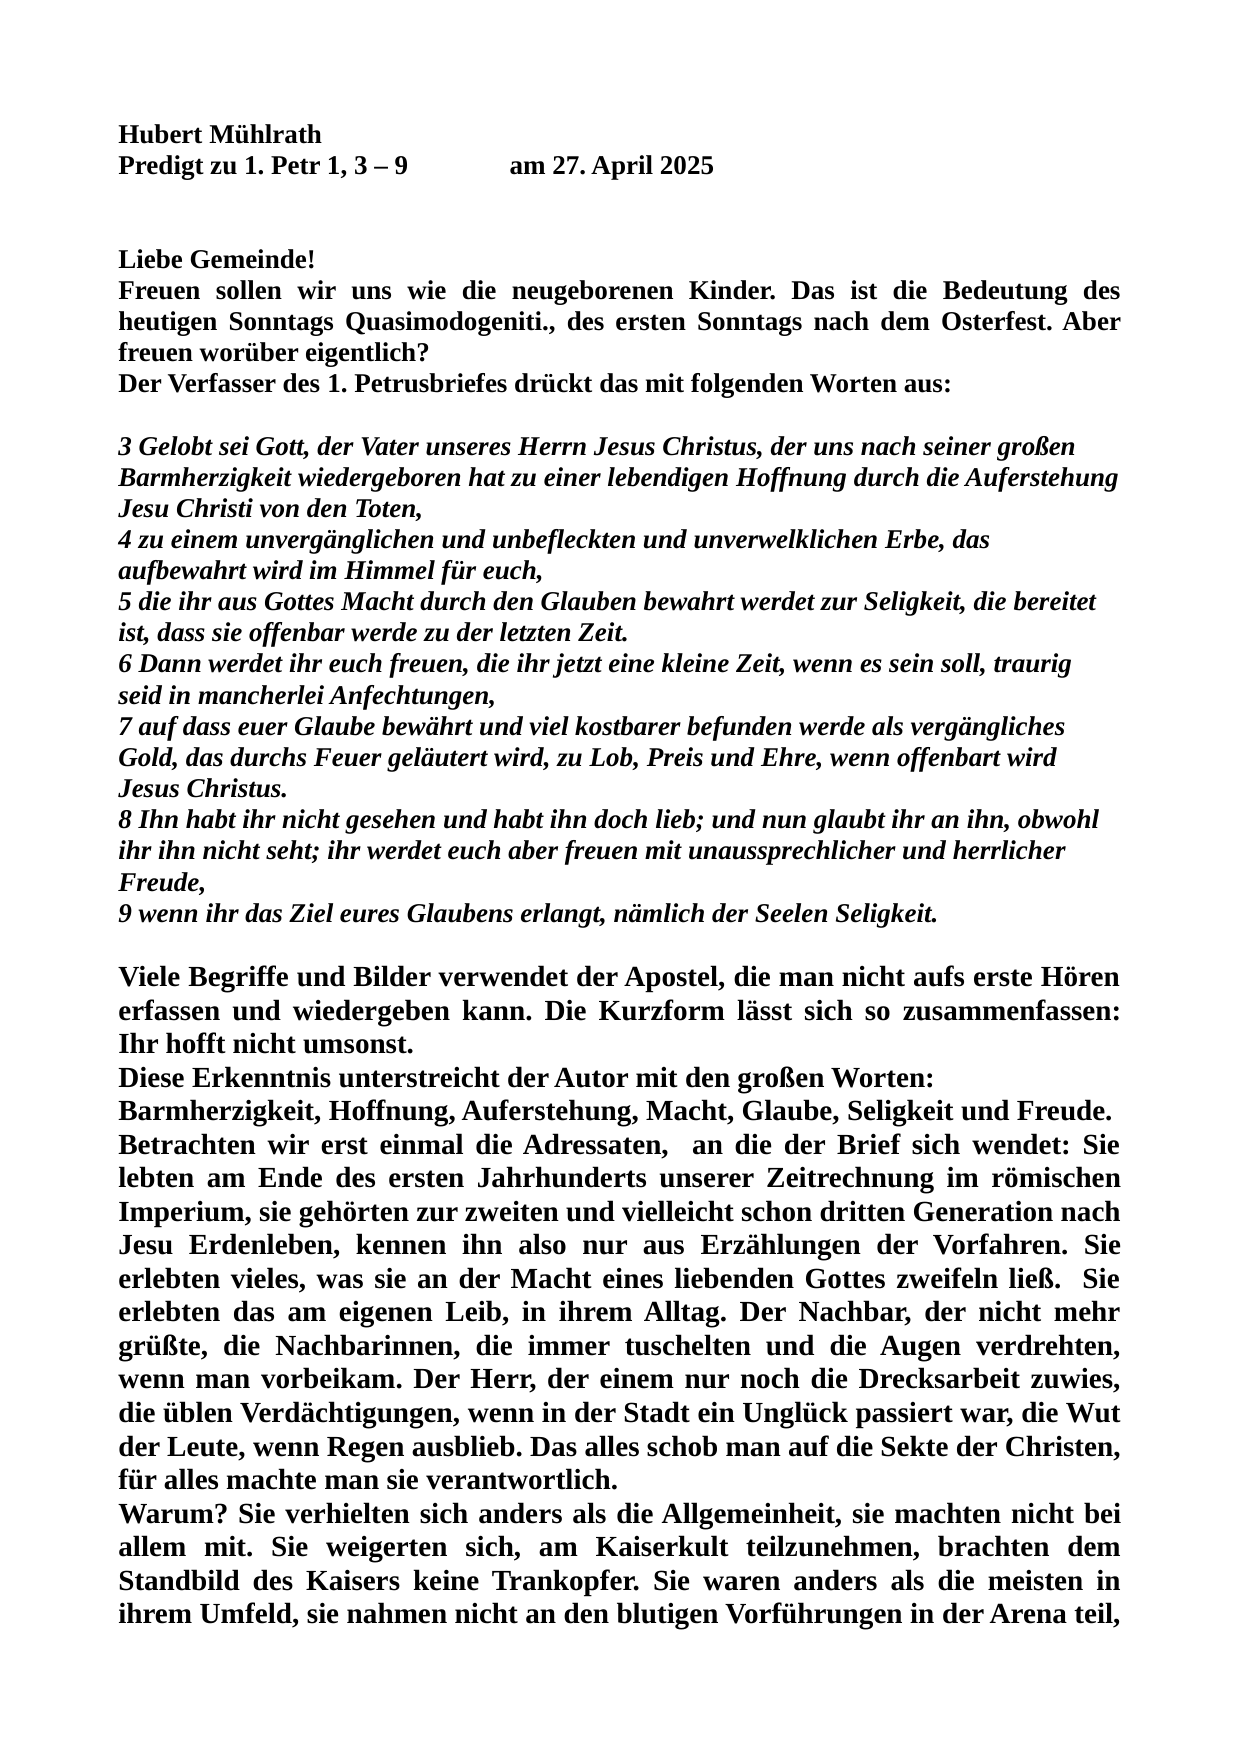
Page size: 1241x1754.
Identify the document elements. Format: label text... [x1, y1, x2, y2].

text Viele Begriffe und Bilder verwendet der Apostel, die man nicht aufs erste Hören erfassen und wiedergeben kann. Die Kurzform lässt sich so zusammenfassen: Ihr hofft nicht umsonst. [118, 959, 1122, 1060]
text 8 Ihn habt ihr nicht gesehen und habt ihn doch lieb; und nun glaubt ihr an ihn, obwohl ihr ihn nicht seht; ihr werdet euch aber freuen mit unaussprechlicher und herrlicher Freude, [118, 803, 1122, 897]
text Der Verfasser des 1. Petrusbriefes drückt das mit folgenden Worten aus: [118, 367, 1122, 398]
text 6 Dann werdet ihr euch freuen, die ihr jetzt eine kleine Zeit, wenn es sein soll, traurig seid in mancherlei Anfechtungen, [118, 648, 1122, 710]
text Betrachten wir erst einmal die Adressaten, an die der Brief sich wendet: Sie lebten am Ende des ersten Jahrhunderts unserer Zeitrechnung im römischen Imperium, sie gehörten zur zweiten und vielleicht schon dritten Generation nach Jesu Erdenleben, kennen ihn also nur aus Erzählungen der Vorfahren. Sie erlebten vieles, was sie an der Macht eines liebenden Gottes zweifeln ließ. Sie erlebten das am eigenen Leib, in ihrem Alltag. Der Nachbar, der nicht mehr grüßte, die Nachbarinnen, die immer tuschelten und die Augen verdrehten, wenn man vorbeikam. Der Herr, der einem nur noch die Drecksarbeit zuwies, die üblen Verdächtigungen, wenn in der Stadt ein Unglück passiert war, die Wut der Leute, wenn Regen ausblieb. Das alles schob man auf die Sekte der Christen, für alles machte man sie verantwortlich. [118, 1127, 1122, 1496]
text Diese Erkenntnis unterstreicht der Autor mit den großen Worten: Barmherzigkeit, Hoffnung, Auferstehung, Macht, Glaube, Seligkeit und Freude. [118, 1060, 1122, 1127]
text Hubert Mühlrath [118, 118, 1122, 149]
text 9 wenn ihr das Ziel eures Glaubens erlangt, nämlich der Seelen Seligkeit. [118, 897, 1122, 928]
text 3 Gelobt sei Gott, der Vater unseres Herrn Jesus Christus, der uns nach seiner großen Barmherzigkeit wiedergeboren hat zu einer lebendigen Hoffnung durch die Auferstehung Jesu Christi von den Toten, [118, 429, 1122, 523]
text Liebe Gemeinde! [118, 243, 1122, 274]
text Predigt zu 1. Petr 1, 3 – 9 am 27. April 2025 [118, 149, 1122, 180]
text 7 auf dass euer Glaube bewährt und viel kostbarer befunden werde als vergängliches Gold, das durchs Feuer geläutert wird, zu Lob, Preis und Ehre, wenn offenbart wird Jesus Christus. [118, 710, 1122, 803]
text Freuen sollen wir uns wie die neugeborenen Kinder. Das ist die Bedeutung des heutigen Sonntags Quasimodogeniti., des ersten Sonntags nach dem Osterfest. Aber freuen worüber eigentlich? [118, 274, 1122, 367]
text Warum? Sie verhielten sich anders als die Allgemeinheit, sie machten nicht bei allem mit. Sie weigerten sich, am Kaiserkult teilzunehmen, brachten dem Standbild des Kaisers keine Trankopfer. Sie waren anders als die meisten in ihrem Umfeld, sie nahmen nicht an den blutigen Vorführungen in der Arena teil, [118, 1496, 1122, 1630]
text 4 zu einem unvergänglichen und unbefleckten und unverwelklichen Erbe, das aufbewahrt wird im Himmel für euch, [118, 523, 1122, 585]
text 5 die ihr aus Gottes Macht durch den Glauben bewahrt werdet zur Seligkeit, die bereitet ist, dass sie offenbar werde zu der letzten Zeit. [118, 585, 1122, 648]
